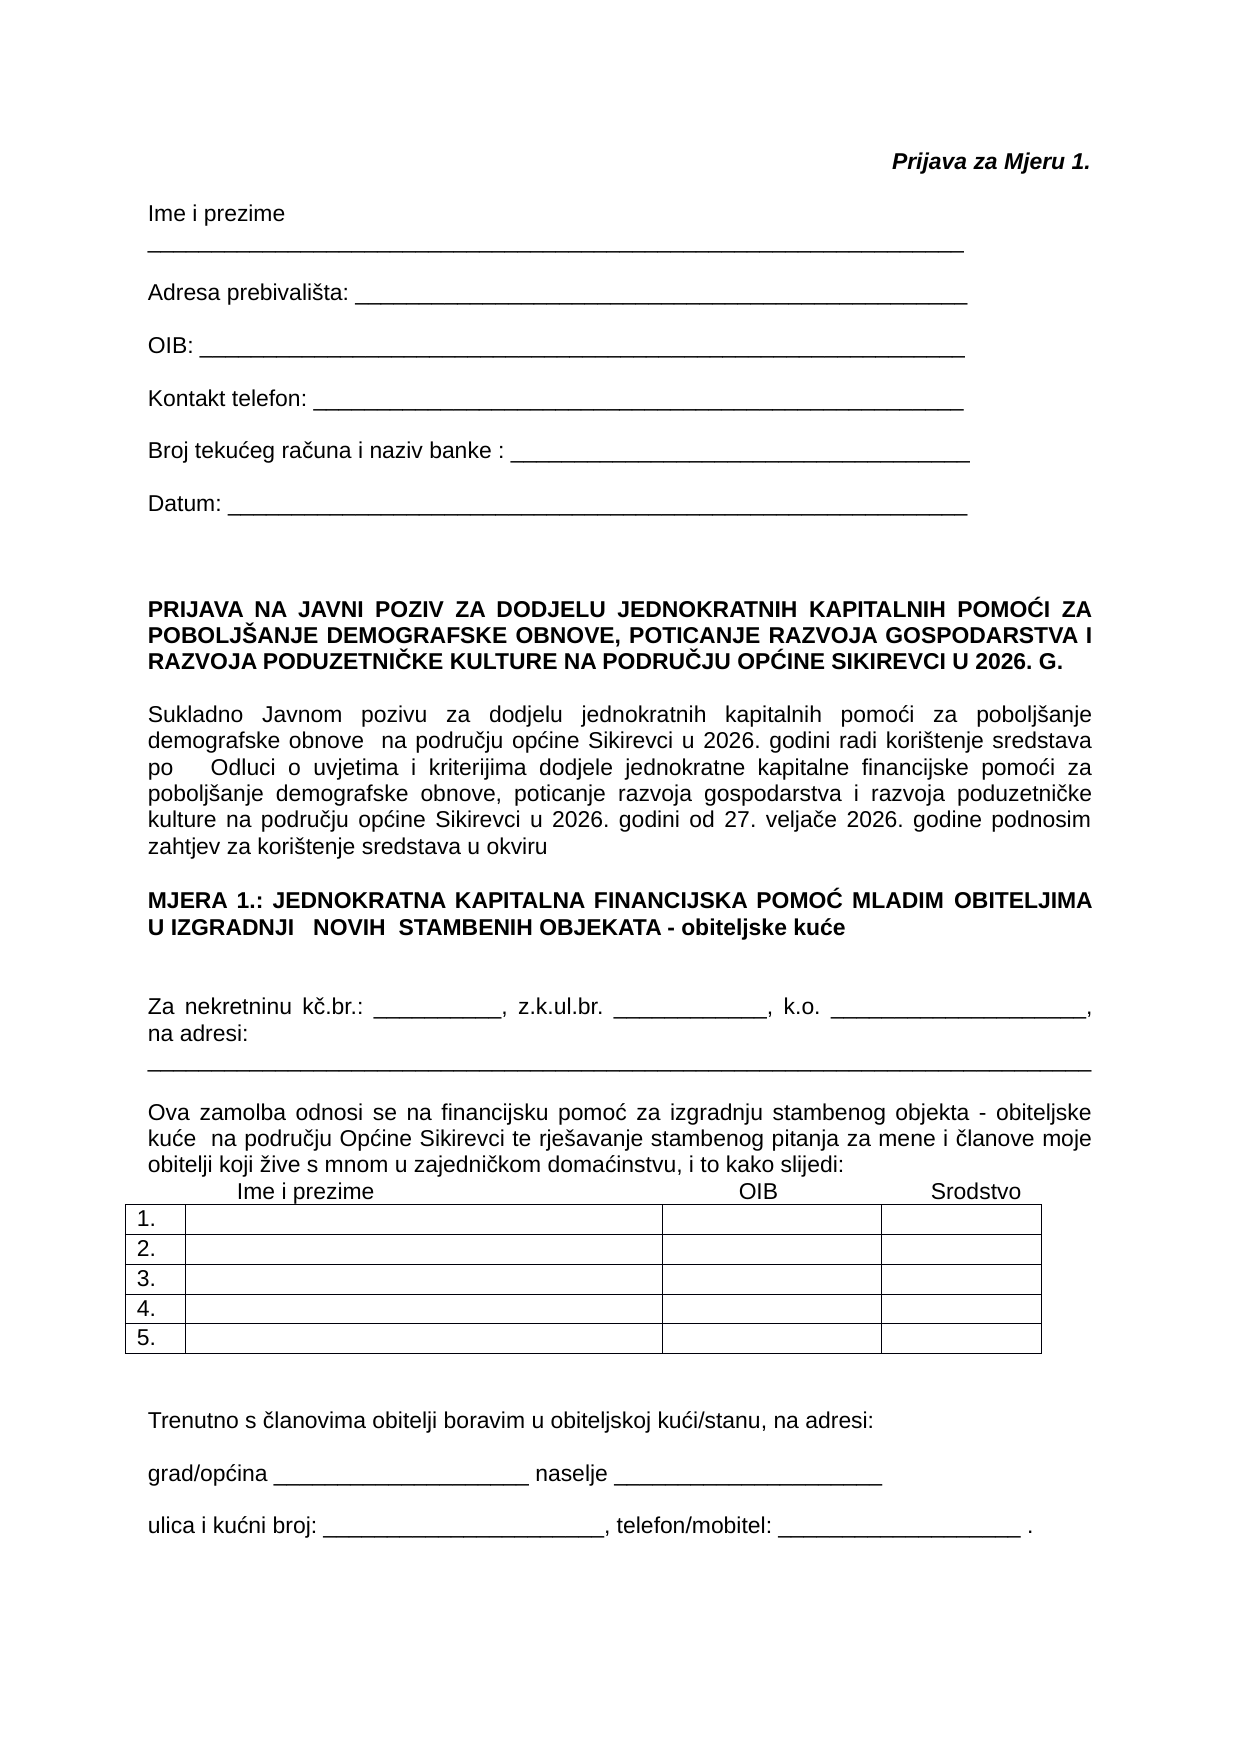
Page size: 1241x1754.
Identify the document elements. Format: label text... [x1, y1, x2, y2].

text Prijava za Mjeru 1. [148, 148, 1093, 174]
text grad/općina ____________________ naselje _____________________ [148, 1459, 1093, 1486]
table_cell 2. [126, 1235, 185, 1264]
table_cell [882, 1324, 1041, 1353]
table_cell [882, 1295, 1041, 1323]
text Adresa prebivališta: ________________________________________________ [148, 279, 1093, 306]
text OIB: ____________________________________________________________ [148, 332, 1093, 358]
table_cell [663, 1295, 881, 1323]
text Ova zamolba odnosi se na financijsku pomoć za izgradnju stambenog objekta - obiteljske kuće na području Općine Sikirevci te rješavanje stambenog pitanja za mene i članove moje obitelji koji žive s mnom u zajedničkom domaćinstvu, i to kako slijedi: [148, 1099, 1093, 1178]
table_cell [663, 1265, 881, 1293]
table_cell [882, 1235, 1041, 1264]
table_cell [663, 1235, 881, 1264]
text Ime i prezime OIB Srodstvo [148, 1178, 1093, 1204]
text Za nekretninu kč.br.: __________, z.k.ul.br. ____________, k.o. ____________________, na adresi: [148, 993, 1093, 1046]
table_cell 4. [126, 1295, 185, 1323]
table_header [882, 1205, 1041, 1234]
text Sukladno Javnom pozivu za dodjelu jednokratnih kapitalnih pomoći za poboljšanje demografske obnove na području općine Sikirevci u 2026. godini radi korištenje sredstava po Odluci o uvjetima i kriterijima dodjele jednokratne kapitalne financijske pomoći za poboljšanje demografske obnove, poticanje razvoja gospodarstva i razvoja poduzetničke kulture na području općine Sikirevci u 2026. godini od 27. veljače 2026. godine podnosim zahtjev za korištenje sredstava u okviru [148, 701, 1093, 859]
table_cell 5. [126, 1324, 185, 1353]
table_cell 3. [126, 1265, 185, 1293]
text ulica i kućni broj: ______________________, telefon/mobitel: ___________________ . [148, 1512, 1093, 1539]
text Broj tekućeg računa i naziv banke : ____________________________________ [148, 437, 1093, 464]
table_cell [186, 1324, 662, 1353]
text MJERA 1.: JEDNOKRATNA KAPITALNA FINANCIJSKA POMOĆ MLADIM OBITELJIMA U IZGRADNJI NOVIH STAMBENIH OBJEKATA - obiteljske kuće [148, 886, 1093, 941]
table_cell [186, 1265, 662, 1293]
table_header 1. [126, 1205, 185, 1234]
text PRIJAVA NA JAVNI POZIV ZA DODJELU JEDNOKRATNIH KAPITALNIH POMOĆI ZA POBOLJŠANJE DEMOGRAFSKE OBNOVE, POTICANJE RAZVOJA GOSPODARSTVA I RAZVOJA PODUZETNIČKE KULTURE NA PODRUČJU OPĆINE SIKIREVCI U 2026. G. [148, 596, 1093, 675]
text __________________________________________________________________________ [148, 1046, 1093, 1072]
table_cell [663, 1324, 881, 1353]
text Trenutno s članovima obitelji boravim u obiteljskoj kući/stanu, na adresi: [148, 1407, 1093, 1433]
table_cell [186, 1295, 662, 1323]
table_cell [882, 1265, 1041, 1293]
text Kontakt telefon: ___________________________________________________ [148, 385, 1093, 411]
text Datum: __________________________________________________________ [148, 490, 1093, 517]
text Ime i prezime ________________________________________________________________ [148, 200, 1093, 253]
table_cell [186, 1235, 662, 1264]
table_header [186, 1205, 662, 1234]
table_header [663, 1205, 881, 1234]
